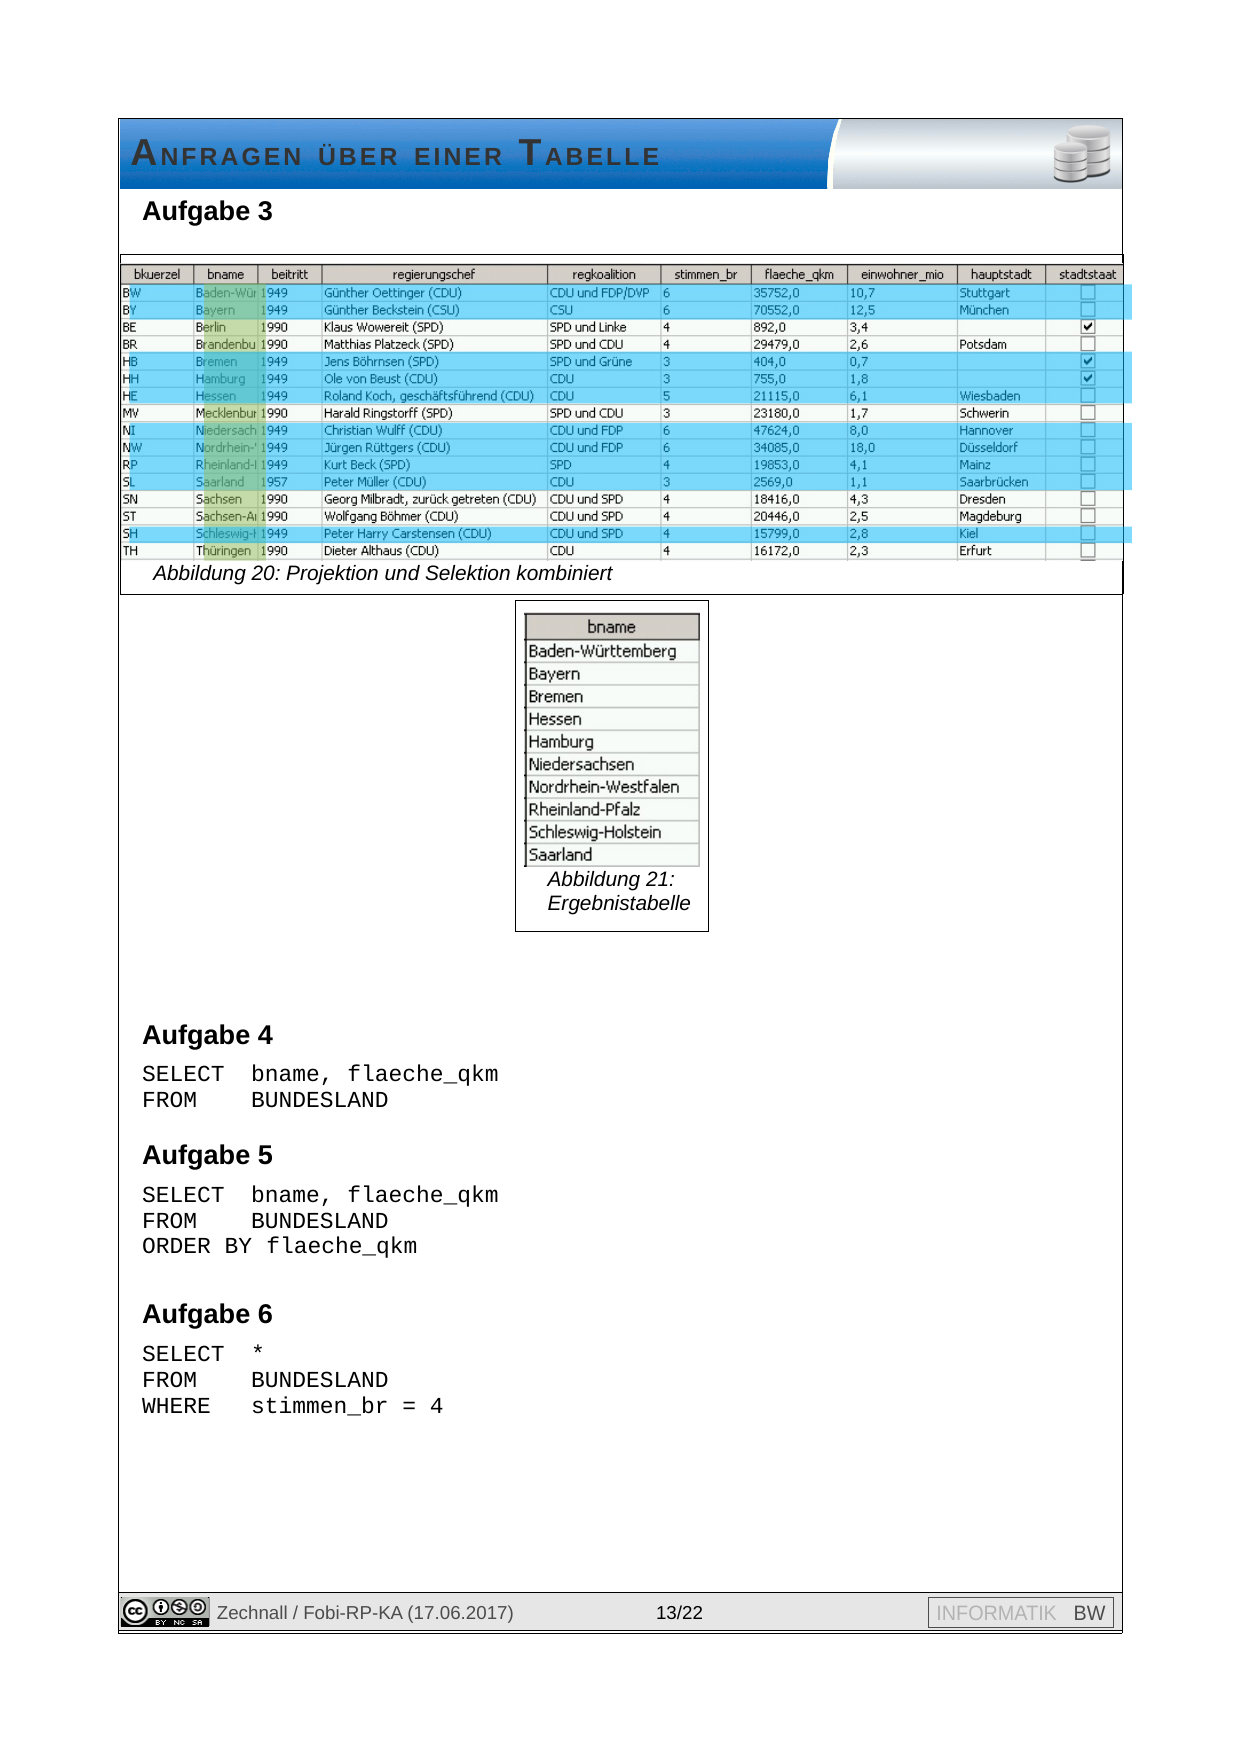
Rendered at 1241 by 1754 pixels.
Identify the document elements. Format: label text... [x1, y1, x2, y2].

text SELECT bname, flaeche_qkm FROM BUNDESLAND ORDER BY flaeche_qkm [142, 1183, 1110, 1261]
text SELECT * FROM BUNDESLAND WHERE stimmen_br = 4 [142, 1342, 1110, 1420]
picture [120, 1597, 210, 1627]
picture [524, 612, 700, 867]
picture [119, 119, 1122, 189]
text SELECT bname, flaeche_qkm FROM BUNDESLAND [142, 1062, 1110, 1114]
picture [120, 263, 1123, 561]
text Abbildung 21: Ergebnistabelle [547, 867, 699, 914]
text Abbildung 20: Projektion und Selektion kombiniert [153, 561, 1114, 585]
